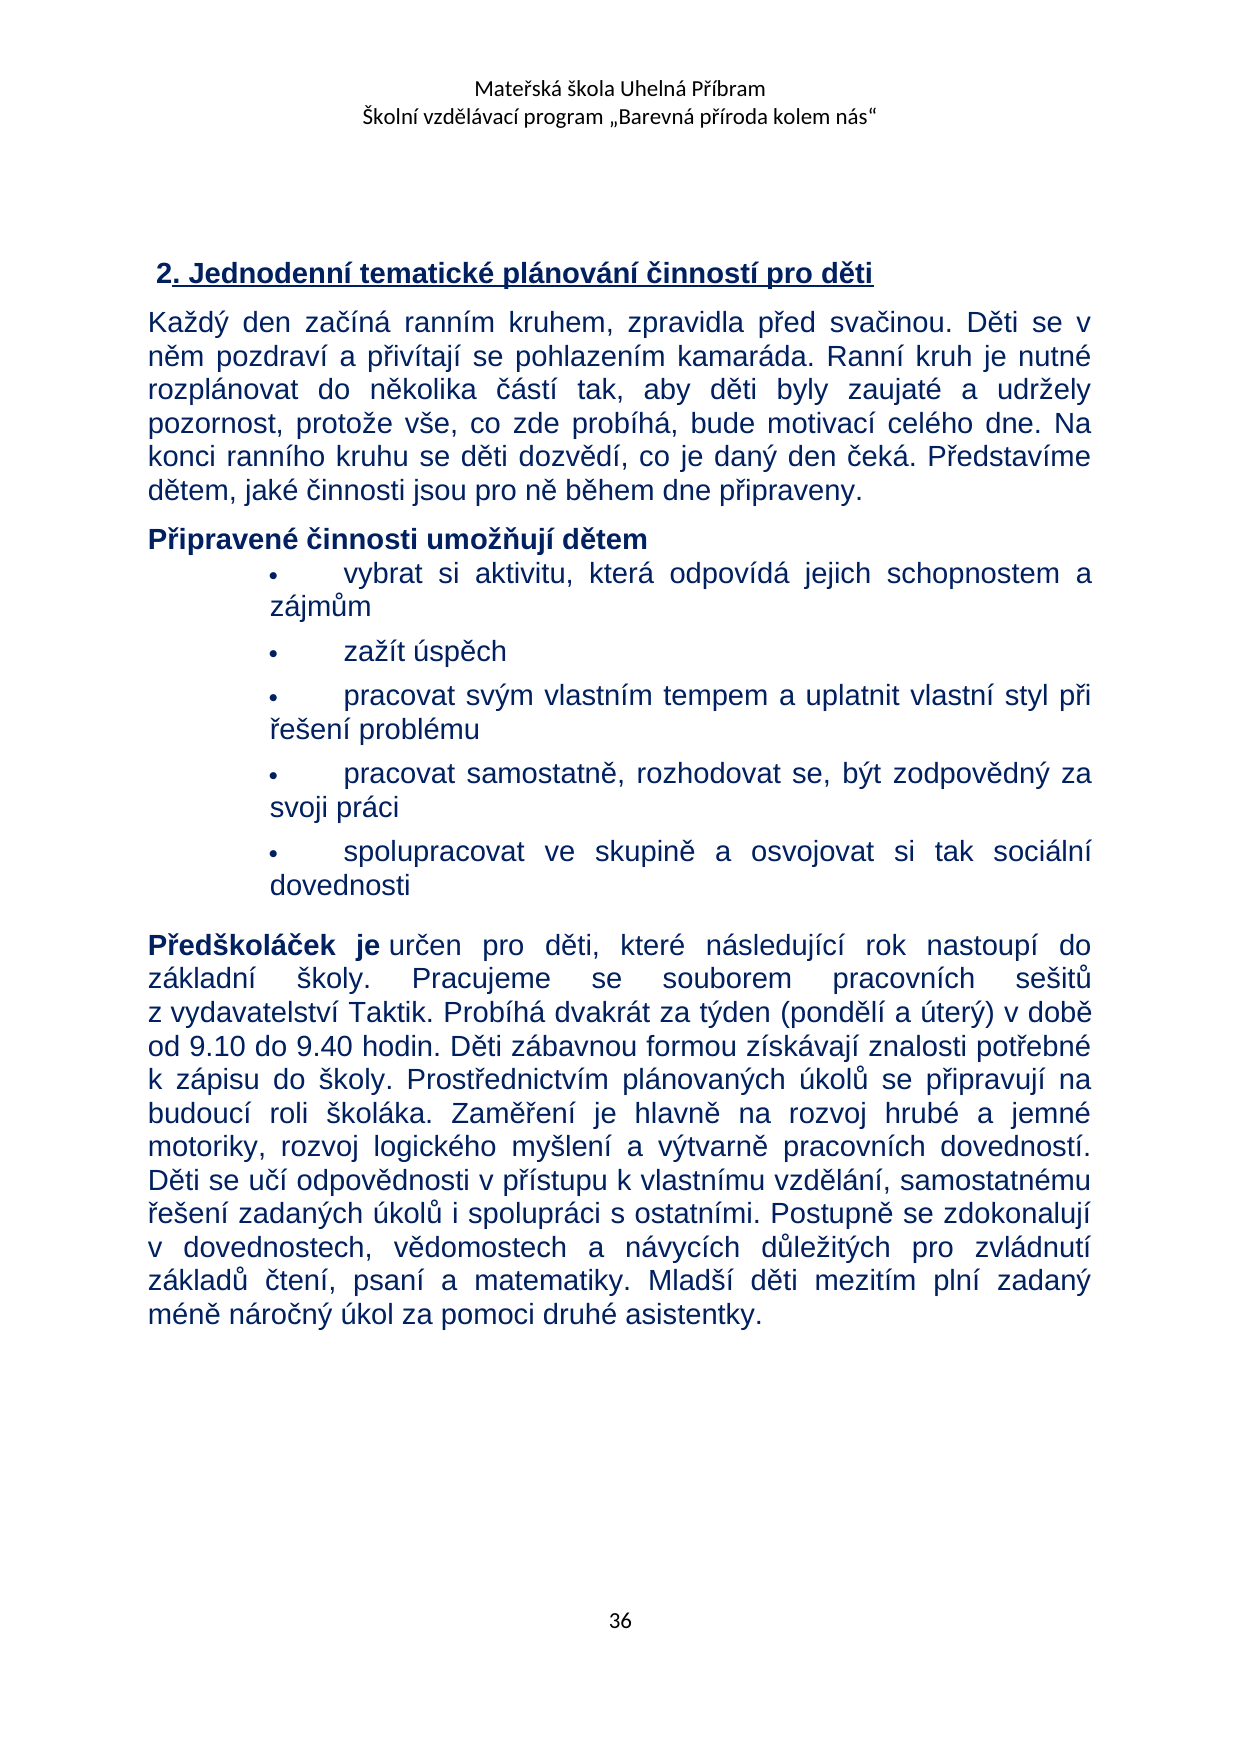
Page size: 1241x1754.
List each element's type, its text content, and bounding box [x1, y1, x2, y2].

list pracovat svým vlastním tempem a uplatnit vlastní styl při řešení problému [269, 678, 1093, 745]
list spolupracovat ve skupině a osvojovat si tak sociální dovednosti [269, 834, 1093, 901]
text Předškoláček je určen pro děti, které následující rok nastoupí do základní školy. Pracujeme se souborem pracovních sešitů z vydavatelství Taktik. Probíhá dvakrát za týden (pondělí a úterý) v době od 9.10 do 9.40 hodin. Děti zábavnou formou získávají znalosti potřebné k zápisu do školy. Prostřednictvím plánovaných úkolů se připravují na budoucí roli školáka. Zaměření je hlavně na rozvoj hrubé a jemné motoriky, rozvoj logického myšlení a výtvarně pracovních dovedností. Děti se učí odpovědnosti v přístupu k vlastnímu vzdělání, samostatnému řešení zadaných úkolů i spolupráci s ostatními. Postupně se zdokonalují v dovednostech, vědomostech a návycích důležitých pro zvládnutí základů čtení, psaní a matematiky. Mladší děti mezitím plní zadaný méně náročný úkol za pomoci druhé asistentky. [148, 928, 1093, 1330]
list zažít úspěch [269, 634, 1093, 667]
list vybrat si aktivitu, která odpovídá jejich schopnostem a zájmům [269, 556, 1093, 623]
text 2. Jednodenní tematické plánování činností pro děti [148, 256, 1093, 290]
list pracovat samostatně, rozhodovat se, být zodpovědný za svoji práci [269, 756, 1093, 823]
text Každý den začíná ranním kruhem, zpravidla před svačinou. Děti se v něm pozdraví a přivítají se pohlazením kamaráda. Ranní kruh je nutné rozplánovat do několika částí tak, aby děti byly zaujaté a udržely pozornost, protože vše, co zde probíhá, bude motivací celého dne. Na konci ranního kruhu se děti dozvědí, co je daný den čeká. Představíme dětem, jaké činnosti jsou pro ně během dne připraveny. [148, 305, 1093, 507]
text Připravené činnosti umožňují dětem [148, 522, 1093, 556]
